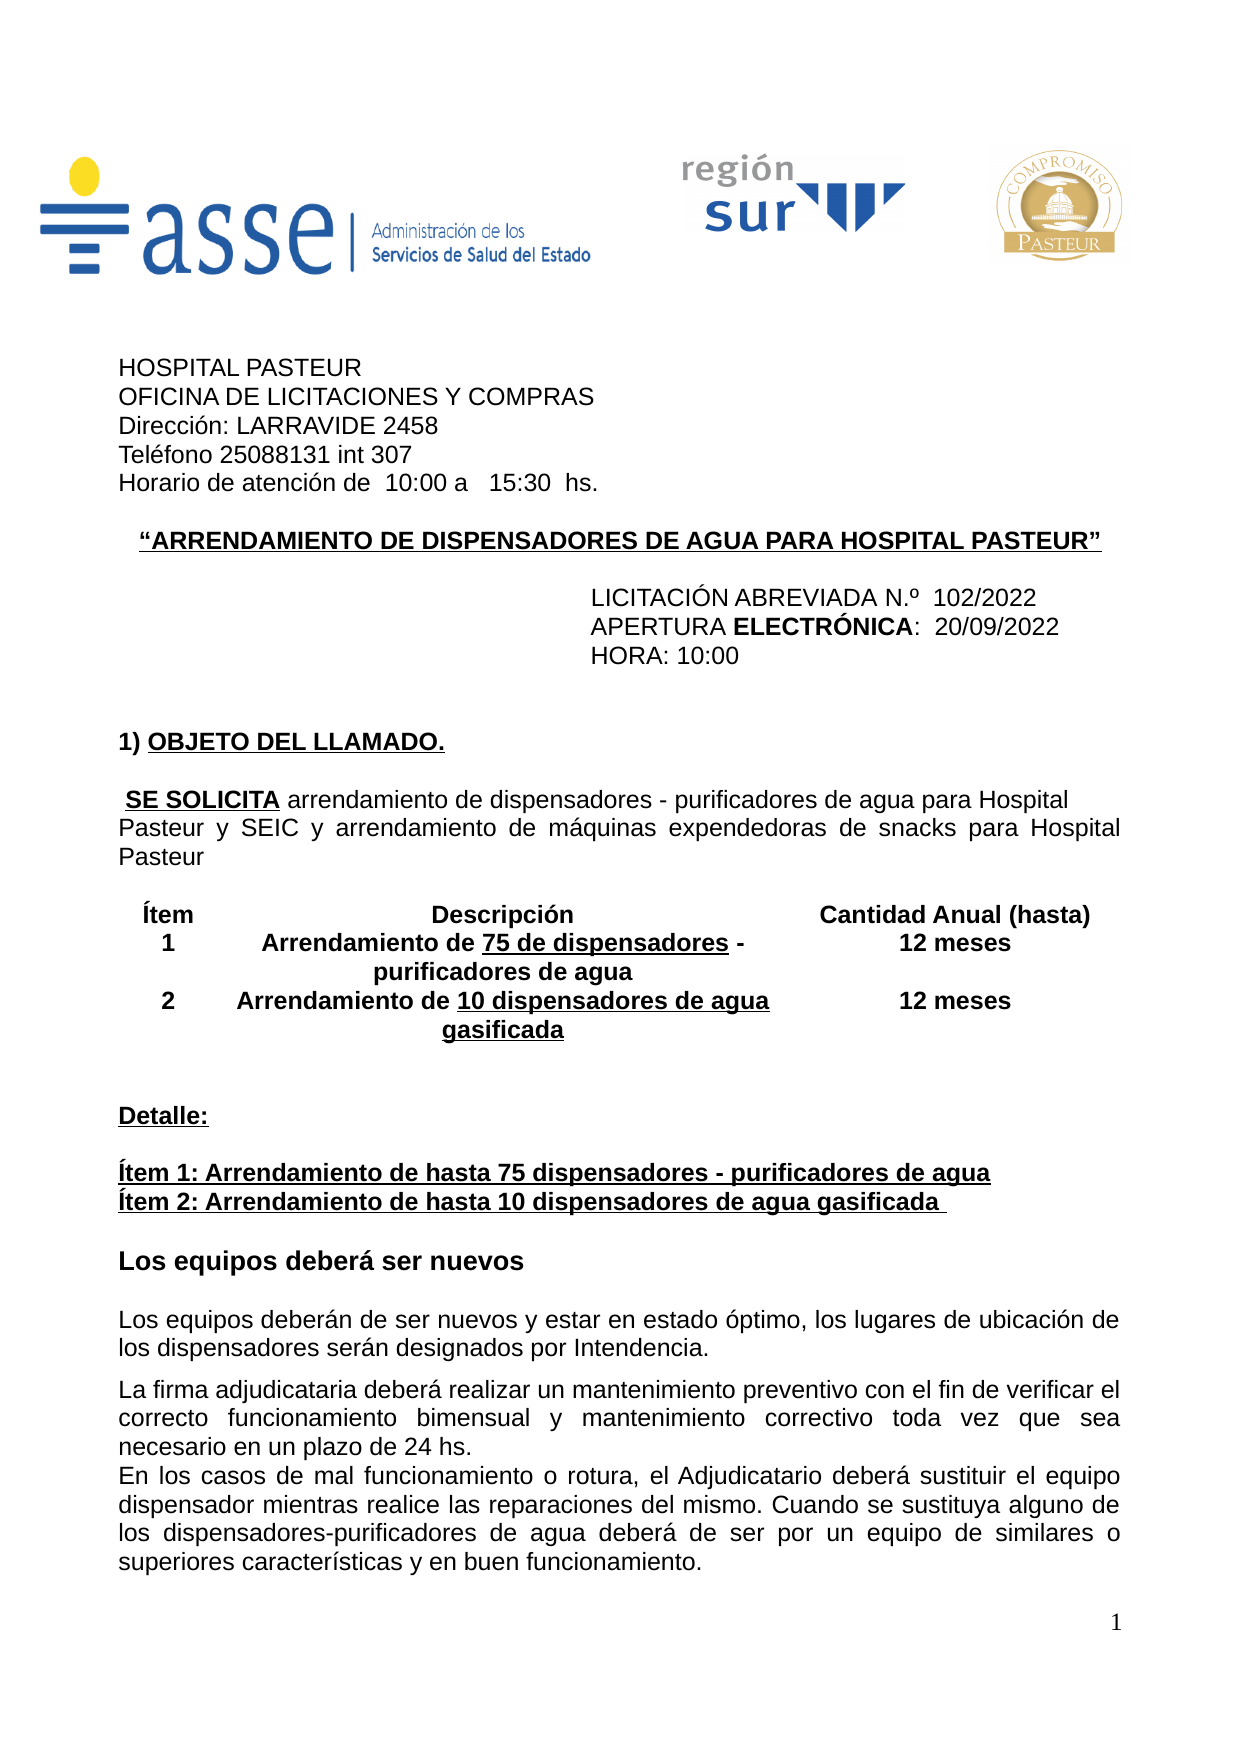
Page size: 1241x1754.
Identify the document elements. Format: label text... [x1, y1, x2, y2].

table_cell Arrendamiento de 75 de dispensadores - purificadores de agua [218, 928, 787, 986]
text Ítem 2: Arrendamiento de hasta 10 dispensadores de agua gasificada [118, 1187, 1122, 1216]
text Teléfono 25088131 int 307 [118, 439, 1122, 468]
list Los equipos deberán de ser nuevos y estar en estado óptimo, los lugares de ubicación de los dispensadores serán designados por Intendencia. [118, 1304, 1122, 1362]
table_cell 12 meses [788, 986, 1123, 1043]
table_cell 1 [118, 928, 218, 986]
text SE SOLICITA arrendamiento de dispensadores - purificadores de agua para Hospital [118, 784, 1122, 813]
table_cell Arrendamiento de 10 dispensadores de agua gasificada [218, 986, 787, 1043]
text Pasteur y SEIC y arrendamiento de máquinas expendedoras de snacks para Hospital Pasteur [118, 813, 1122, 871]
picture [3, 115, 626, 318]
text La firma adjudicataria deberá realizar un mantenimiento preventivo con el fin de verificar el correcto funcionamiento bimensual y mantenimiento correctivo toda vez que sea necesario en un plazo de 24 hs. [118, 1374, 1122, 1461]
picture [986, 142, 1131, 265]
text Ítem 1: Arrendamiento de hasta 75 dispensadores - purificadores de agua [118, 1158, 1122, 1187]
table_header Cantidad Anual (hasta) [788, 900, 1123, 928]
table_header Ítem [118, 900, 218, 928]
text Horario de atención de 10:00 a 15:30 hs. [118, 468, 1122, 497]
table_cell 12 meses [788, 928, 1123, 986]
text HORA: 10:00 [118, 641, 1122, 669]
text HOSPITAL PASTEUR [118, 353, 1122, 382]
text En los casos de mal funcionamiento o rotura, el Adjudicatario deberá sustituir el equipo dispensador mientras realice las reparaciones del mismo. Cuando se sustituya alguno de los dispensadores-purificadores de agua deberá de ser por un equipo de similares o superiores características y en buen funcionamiento. [118, 1461, 1122, 1576]
text 1) OBJETO DEL LLAMADO. [118, 727, 1122, 756]
picture [682, 153, 906, 232]
text OFICINA DE LICITACIONES Y COMPRAS [118, 382, 1122, 411]
table_cell 2 [118, 986, 218, 1043]
text Dirección: LARRAVIDE 2458 [118, 411, 1122, 439]
text LICITACIÓN ABREVIADA N.º 102/2022 [591, 554, 1122, 612]
text “ARRENDAMIENTO DE DISPENSADORES DE AGUA PARA HOSPITAL PASTEUR” [118, 526, 1122, 554]
text APERTURA ELECTRÓNICA: 20/09/2022 [118, 612, 1122, 641]
text Los equipos deberá ser nuevos [118, 1244, 1122, 1276]
table_header Descripción [218, 900, 787, 928]
text Detalle: [118, 1101, 1122, 1129]
